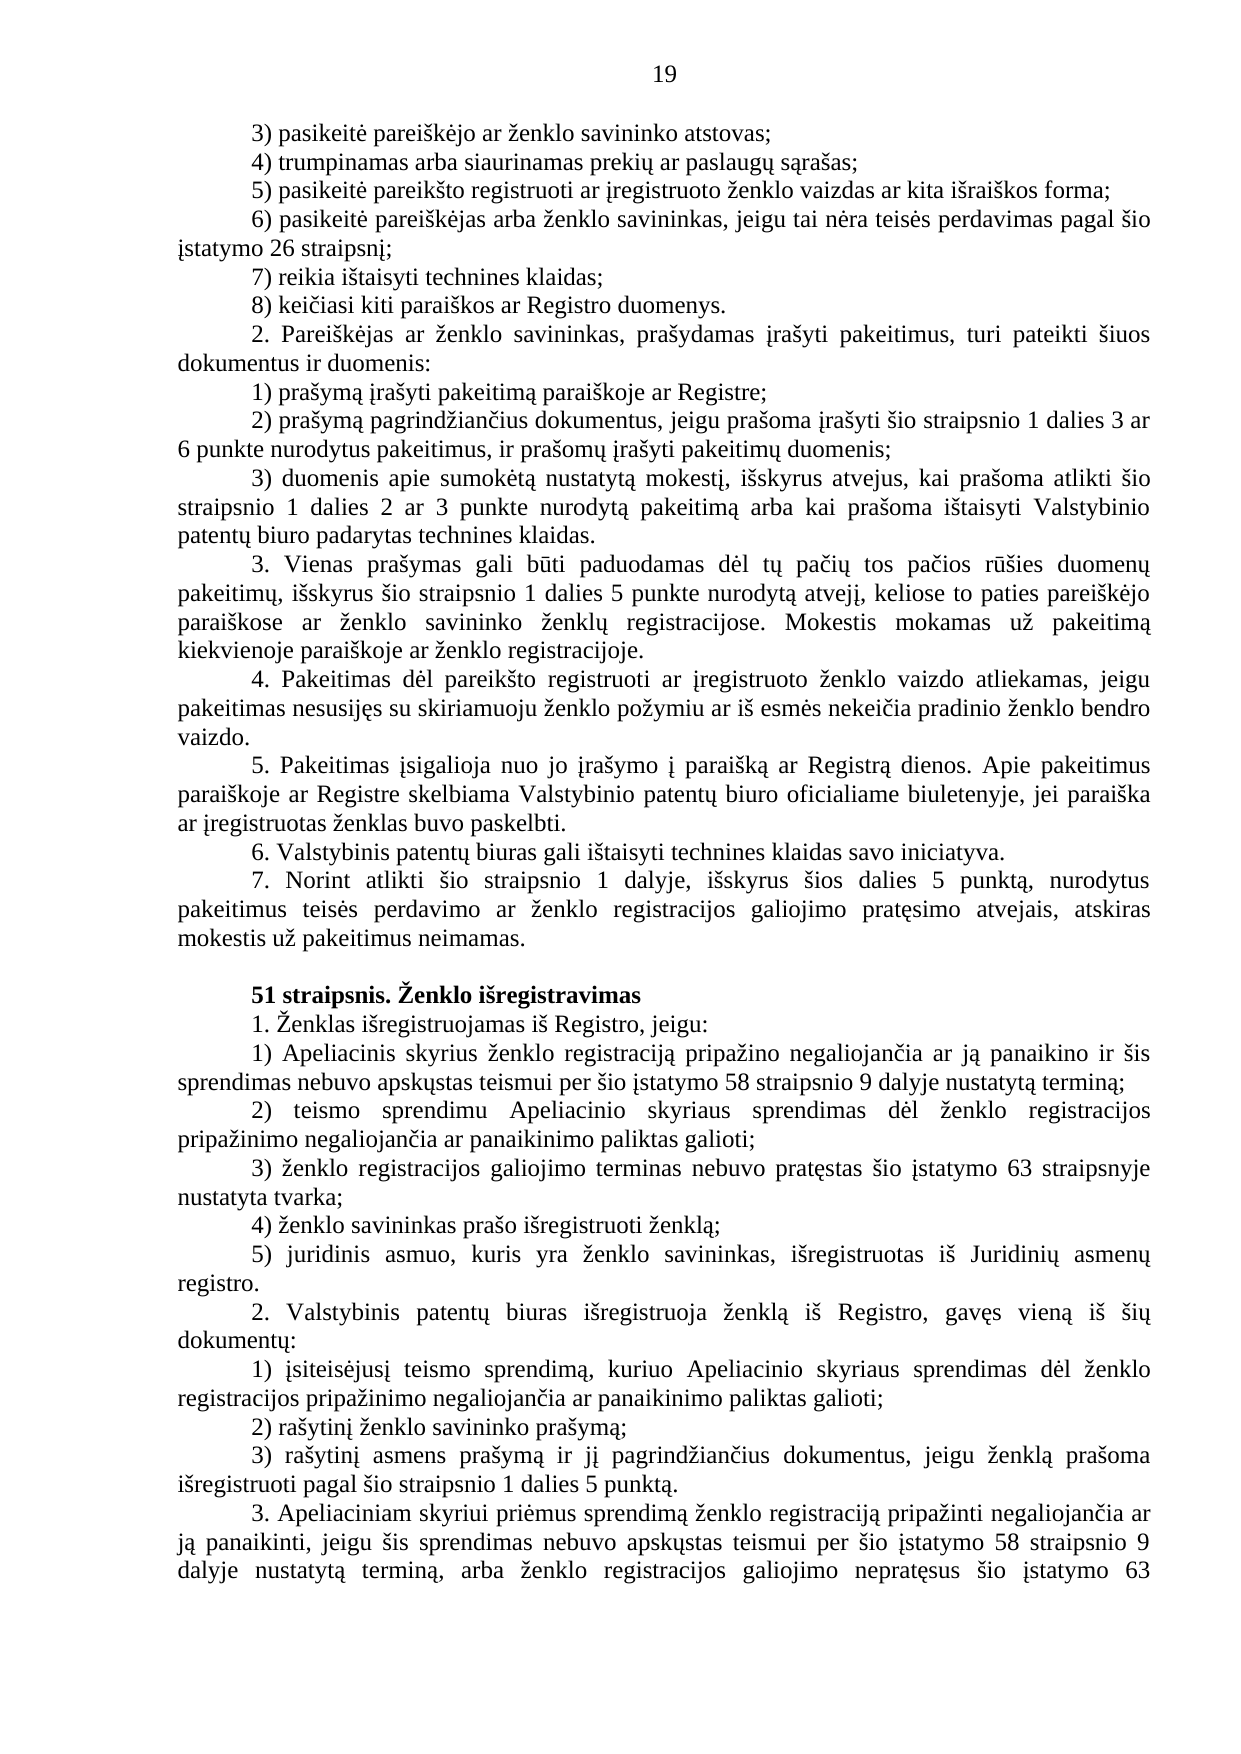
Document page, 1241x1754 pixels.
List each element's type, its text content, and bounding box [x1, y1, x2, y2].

text 3) pasikeitė pareiškėjo ar ženklo savininko atstovas; [177, 118, 1152, 147]
text 2) prašymą pagrindžiančius dokumentus, jeigu prašoma įrašyti šio straipsnio 1 dalies 3 ar 6 punkte nurodytus pakeitimus, ir prašomų įrašyti pakeitimų duomenis; [177, 406, 1152, 463]
text 5) pasikeitė pareikšto registruoti ar įregistruoto ženklo vaizdas ar kita išraiškos forma; [177, 176, 1152, 204]
text 7. Norint atlikti šio straipsnio 1 dalyje, išskyrus šios dalies 5 punktą, nurodytus pakeitimus teisės perdavimo ar ženklo registracijos galiojimo pratęsimo atvejais, atskiras mokestis už pakeitimus neimamas. [177, 866, 1152, 952]
text 5) juridinis asmuo, kuris yra ženklo savininkas, išregistruotas iš Juridinių asmenų registro. [177, 1239, 1152, 1297]
text 3. Vienas prašymas gali būti paduodamas dėl tų pačių tos pačios rūšies duomenų pakeitimų, išskyrus šio straipsnio 1 dalies 5 punkte nurodytą atvejį, keliose to paties pareiškėjo paraiškose ar ženklo savininko ženklų registracijose. Mokestis mokamas už pakeitimą kiekvienoje paraiškoje ar ženklo registracijoje. [177, 549, 1152, 664]
text 5. Pakeitimas įsigalioja nuo jo įrašymo į paraišką ar Registrą dienos. Apie pakeitimus paraiškoje ar Registre skelbiama Valstybinio patentų biuro oficialiame biuletenyje, jei paraiška ar įregistruotas ženklas buvo paskelbti. [177, 751, 1152, 837]
text 1) prašymą įrašyti pakeitimą paraiškoje ar Registre; [177, 377, 1152, 406]
text 1) Apeliacinis skyrius ženklo registraciją pripažino negaliojančia ar ją panaikino ir šis sprendimas nebuvo apskųstas teismui per šio įstatymo 58 straipsnio 9 dalyje nustatytą terminą; [177, 1038, 1152, 1096]
text 8) keičiasi kiti paraiškos ar Registro duomenys. [177, 291, 1152, 319]
text 3) rašytinį asmens prašymą ir jį pagrindžiančius dokumentus, jeigu ženklą prašoma išregistruoti pagal šio straipsnio 1 dalies 5 punktą. [177, 1441, 1152, 1498]
text 3) ženklo registracijos galiojimo terminas nebuvo pratęstas šio įstatymo 63 straipsnyje nustatyta tvarka; [177, 1153, 1152, 1211]
text 4. Pakeitimas dėl pareikšto registruoti ar įregistruoto ženklo vaizdo atliekamas, jeigu pakeitimas nesusijęs su skiriamuoju ženklo požymiu ar iš esmės nekeičia pradinio ženklo bendro vaizdo. [177, 664, 1152, 751]
text 1) įsiteisėjusį teismo sprendimą, kuriuo Apeliacinio skyriaus sprendimas dėl ženklo registracijos pripažinimo negaliojančia ar panaikinimo paliktas galioti; [177, 1354, 1152, 1412]
text 4) ženklo savininkas prašo išregistruoti ženklą; [177, 1211, 1152, 1239]
text 2. Valstybinis patentų biuras išregistruoja ženklą iš Registro, gavęs vieną iš šių dokumentų: [177, 1297, 1152, 1354]
text 2. Pareiškėjas ar ženklo savininkas, prašydamas įrašyti pakeitimus, turi pateikti šiuos dokumentus ir duomenis: [177, 319, 1152, 377]
text 4) trumpinamas arba siaurinamas prekių ar paslaugų sąrašas; [177, 147, 1152, 176]
text 2) rašytinį ženklo savininko prašymą; [177, 1412, 1152, 1441]
text 7) reikia ištaisyti technines klaidas; [177, 262, 1152, 291]
text 6) pasikeitė pareiškėjas arba ženklo savininkas, jeigu tai nėra teisės perdavimas pagal šio įstatymo 26 straipsnį; [177, 204, 1152, 262]
text 51 straipsnis. Ženklo išregistravimas [177, 981, 1152, 1009]
text 6. Valstybinis patentų biuras gali ištaisyti technines klaidas savo iniciatyva. [177, 837, 1152, 866]
text 3) duomenis apie sumokėtą nustatytą mokestį, išskyrus atvejus, kai prašoma atlikti šio straipsnio 1 dalies 2 ar 3 punkte nurodytą pakeitimą arba kai prašoma ištaisyti Valstybinio patentų biuro padarytas technines klaidas. [177, 463, 1152, 549]
text 3. Apeliaciniam skyriui priėmus sprendimą ženklo registraciją pripažinti negaliojančia ar ją panaikinti, jeigu šis sprendimas nebuvo apskųstas teismui per šio įstatymo 58 straipsnio 9 dalyje nustatytą terminą, arba ženklo registracijos galiojimo nepratęsus šio įstatymo 63 [177, 1498, 1152, 1584]
text 1. Ženklas išregistruojamas iš Registro, jeigu: [177, 1009, 1152, 1038]
text 2) teismo sprendimu Apeliacinio skyriaus sprendimas dėl ženklo registracijos pripažinimo negaliojančia ar panaikinimo paliktas galioti; [177, 1096, 1152, 1153]
